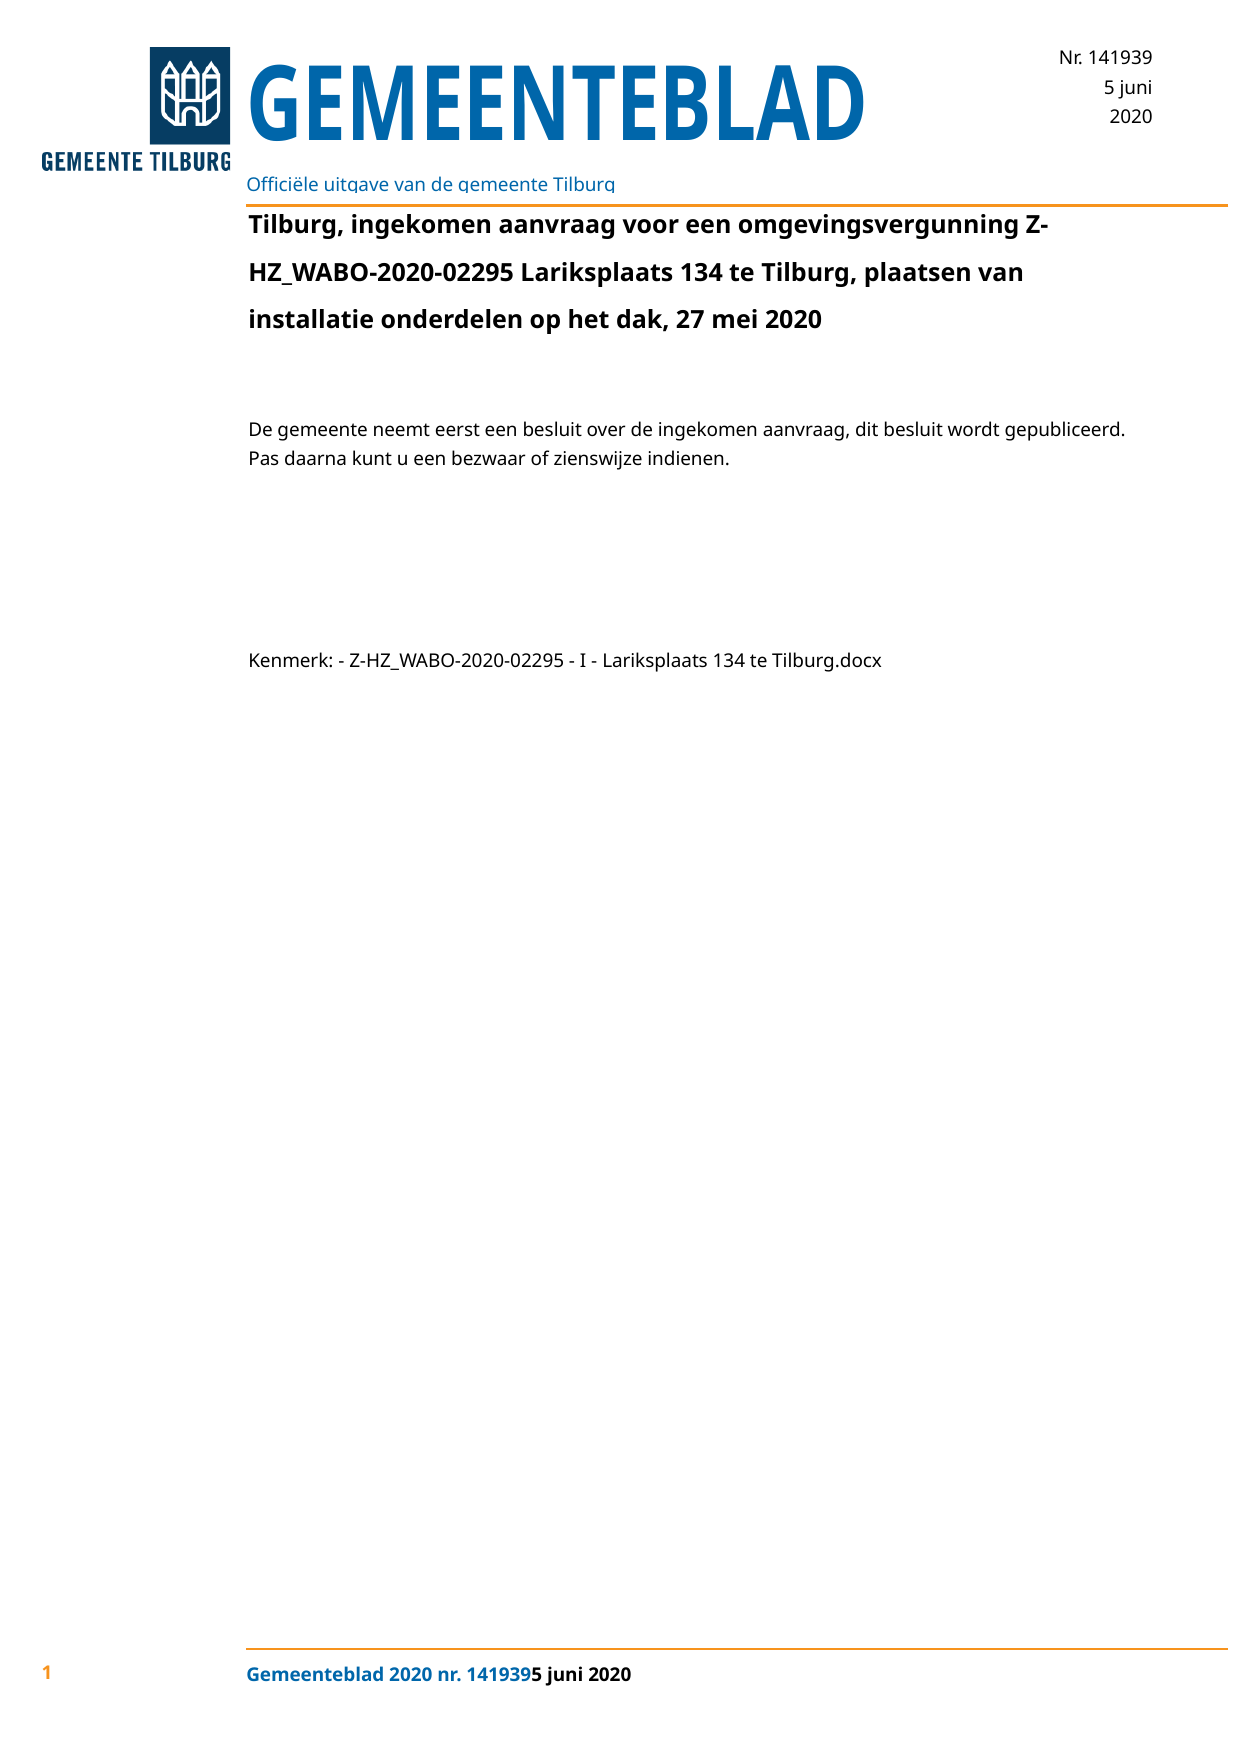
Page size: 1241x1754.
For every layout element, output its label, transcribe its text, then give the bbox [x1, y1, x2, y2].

text Tilburg, ingekomen aanvraag voor een omgevingsvergunning Z-HZ_WABO-2020-02295 Lariksplaats 134 te Tilburg, plaatsen van installatie onderdelen op het dak, 27 mei 2020 [248, 207, 1152, 336]
picture [41, 47, 231, 172]
text Kenmerk: - Z-HZ_WABO-2020-02295 - I - Lariksplaats 134 te Tilburg.docx [248, 647, 1152, 673]
text De gemeente neemt eerst een besluit over de ingekomen aanvraag, dit besluit wordt gepubliceerd. Pas daarna kunt u een bezwaar of zienswijze indienen. [248, 416, 1152, 471]
